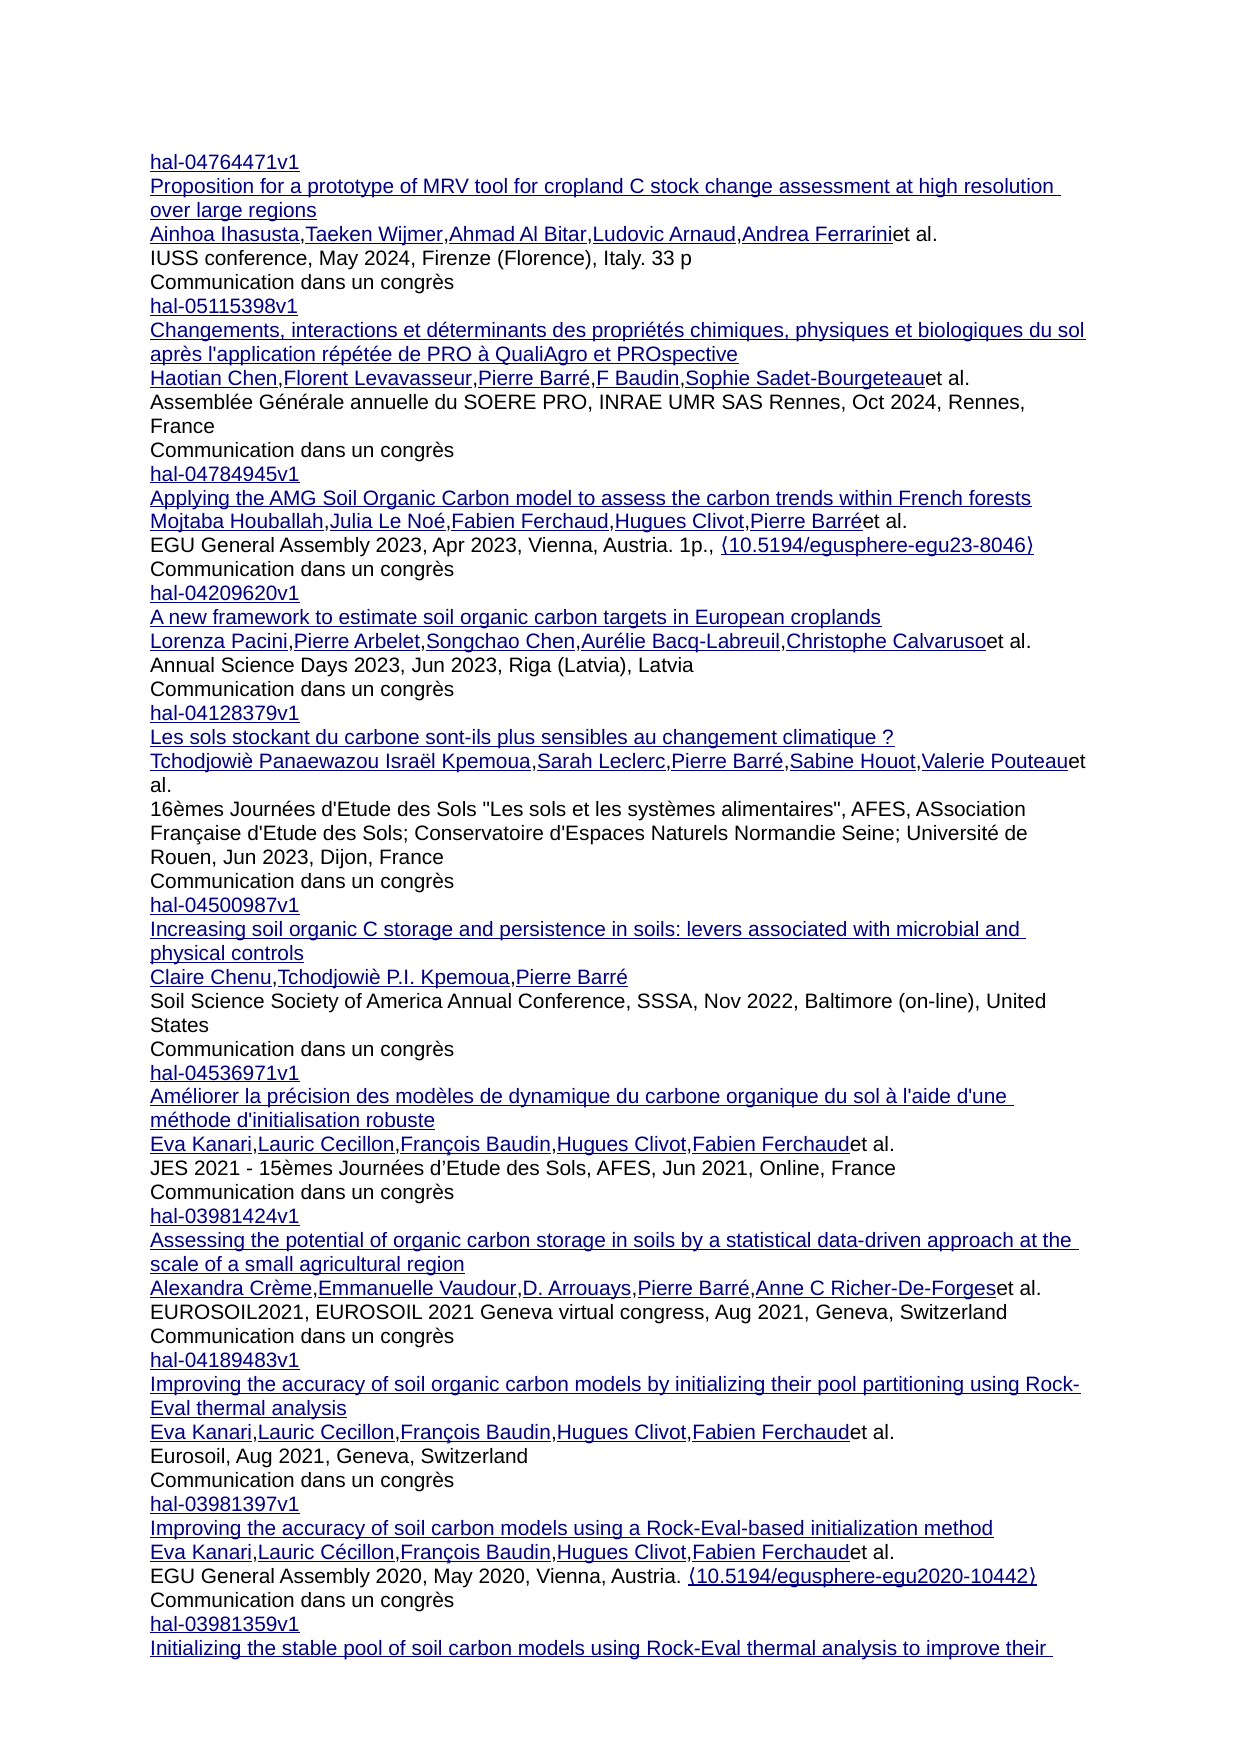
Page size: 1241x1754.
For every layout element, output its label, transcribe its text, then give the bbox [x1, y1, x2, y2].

table_cell Assessing the potential of organic carbon storage in soils by a statistical data-driven approach at the scale of a small agricultural region Alexandra Crème,Emmanuelle Vaudour,D. Arrouays,Pierre Barré,Anne C Richer-De-Forgeset al. EUROSOIL2021, EUROSOIL 2021 Geneva virtual congress, Aug 2021, Geneva, Switzerland Communication dans un congrès hal-04189483v1 [150, 1228, 1090, 1372]
table_cell Applying the AMG Soil Organic Carbon model to assess the carbon trends within French forests Mojtaba Houballah,Julia Le Noé,Fabien Ferchaud,Hugues Clivot,Pierre Barréet al. EGU General Assembly 2023, Apr 2023, Vienna, Austria. 1p., ⟨10.5194/egusphere-egu23-8046⟩ Communication dans un congrès hal-04209620v1 [150, 485, 1090, 605]
table_cell Proposition for a prototype of MRV tool for cropland C stock change assessment at high resolution over large regions Ainhoa Ihasusta,Taeken Wijmer,Ahmad Al Bitar,Ludovic Arnaud,Andrea Ferrariniet al. IUSS conference, May 2024, Firenze (Florence), Italy. 33 p Communication dans un congrès hal-05115398v1 [150, 174, 1090, 318]
table_cell Améliorer la précision des modèles de dynamique du carbone organique du sol à l'aide d'une méthode d'initialisation robuste Eva Kanari,Lauric Cecillon,François Baudin,Hugues Clivot,Fabien Ferchaudet al. JES 2021 - 15èmes Journées d’Etude des Sols, AFES, Jun 2021, Online, France Communication dans un congrès hal-03981424v1 [150, 1084, 1090, 1228]
table_cell Les sols stockant du carbone sont-ils plus sensibles au changement climatique ? Tchodjowiè Panaewazou Israël Kpemoua,Sarah Leclerc,Pierre Barré,Sabine Houot,Valerie Pouteauet al. 16èmes Journées d'Etude des Sols "Les sols et les systèmes alimentaires", AFES, ASsociation Française d'Etude des Sols; Conservatoire d'Espaces Naturels Normandie Seine; Université de Rouen, Jun 2023, Dijon, France Communication dans un congrès hal-04500987v1 [150, 725, 1090, 917]
table_cell hal-04764471v1 [150, 150, 1090, 174]
table_cell A new framework to estimate soil organic carbon targets in European croplands Lorenza Pacini,Pierre Arbelet,Songchao Chen,Aurélie Bacq-Labreuil,Christophe Calvarusoet al. Annual Science Days 2023, Jun 2023, Riga (Latvia), Latvia Communication dans un congrès hal-04128379v1 [150, 605, 1090, 725]
table_cell Improving the accuracy of soil organic carbon models by initializing their pool partitioning using Rock-Eval thermal analysis Eva Kanari,Lauric Cecillon,François Baudin,Hugues Clivot,Fabien Ferchaudet al. Eurosoil, Aug 2021, Geneva, Switzerland Communication dans un congrès hal-03981397v1 [150, 1372, 1090, 1516]
table_cell Increasing soil organic C storage and persistence in soils: levers associated with microbial and physical controls Claire Chenu,Tchodjowiè P.I. Kpemoua,Pierre Barré Soil Science Society of America Annual Conference, SSSA, Nov 2022, Baltimore (on-line), United States Communication dans un congrès hal-04536971v1 [150, 917, 1090, 1084]
table_cell Changements, interactions et déterminants des propriétés chimiques, physiques et biologiques du sol après l'application répétée de PRO à QualiAgro et PROspective Haotian Chen,Florent Levavasseur,Pierre Barré,F Baudin,Sophie Sadet-Bourgeteauet al. Assemblée Générale annuelle du SOERE PRO, INRAE UMR SAS Rennes, Oct 2024, Rennes, France Communication dans un congrès hal-04784945v1 [150, 318, 1090, 485]
table_cell Improving the accuracy of soil carbon models using a Rock-Eval-based initialization method Eva Kanari,Lauric Cécillon,François Baudin,Hugues Clivot,Fabien Ferchaudet al. EGU General Assembly 2020, May 2020, Vienna, Austria. ⟨10.5194/egusphere-egu2020-10442⟩ Communication dans un congrès hal-03981359v1 [150, 1516, 1090, 1635]
table_cell Initializing the stable pool of soil carbon models using Rock-Eval thermal analysis to improve their [150, 1635, 1090, 1659]
